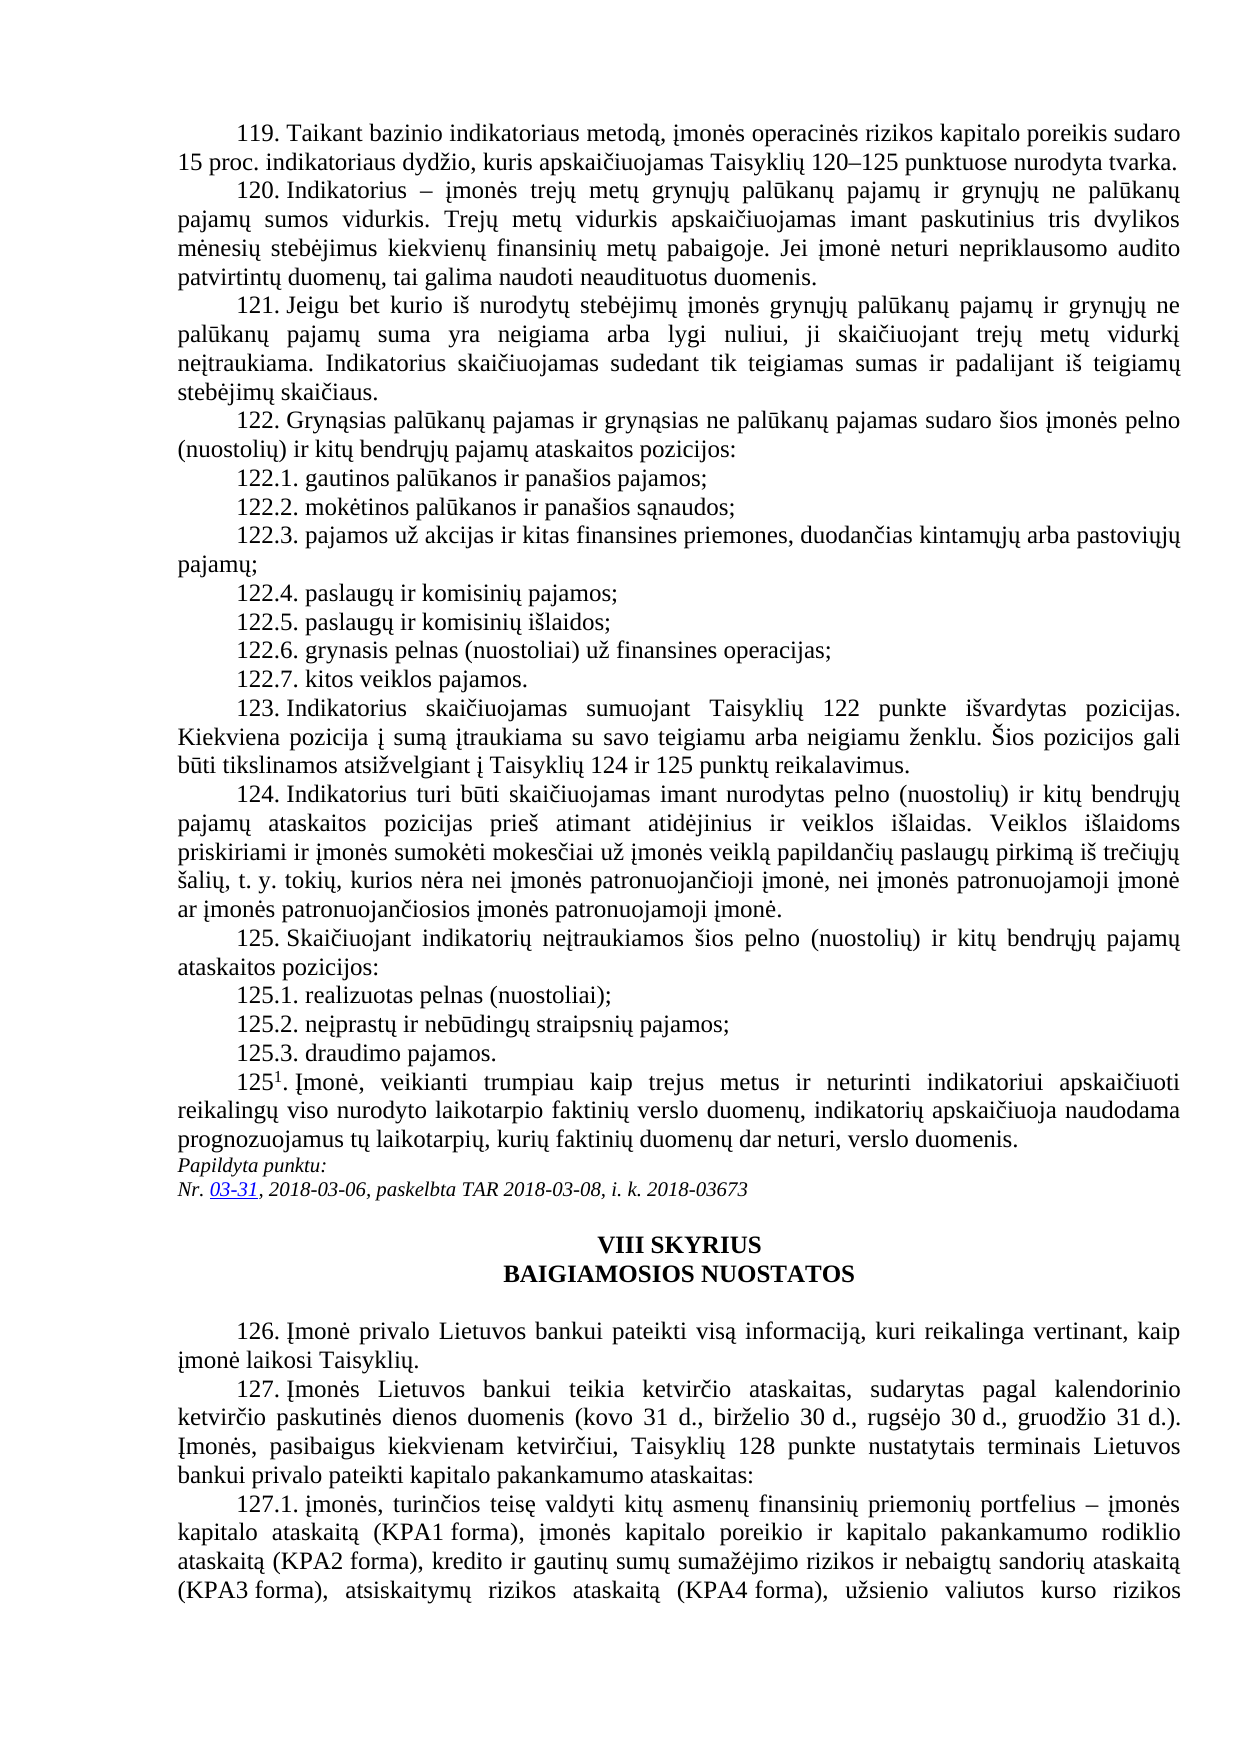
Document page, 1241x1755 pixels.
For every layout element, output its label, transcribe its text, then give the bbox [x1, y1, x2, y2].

text 120. Indikatorius – įmonės trejų metų grynųjų palūkanų pajamų ir grynųjų ne palūkanų pajamų sumos vidurkis. Trejų metų vidurkis apskaičiuojamas imant paskutinius tris dvylikos mėnesių stebėjimus kiekvienų finansinių metų pabaigoje. Jei įmonė neturi nepriklausomo audito patvirtintų duomenų, tai galima naudoti neaudituotus duomenis. [177, 176, 1181, 291]
text 122.2. mokėtinos palūkanos ir panašios sąnaudos; [177, 492, 1181, 521]
text 125. Skaičiuojant indikatorių neįtraukiamos šios pelno (nuostolių) ir kitų bendrųjų pajamų ataskaitos pozicijos: [177, 923, 1181, 981]
text 122.7. kitos veiklos pajamos. [177, 664, 1181, 693]
text 127.1. įmonės, turinčios teisę valdyti kitų asmenų finansinių priemonių portfelius – įmonės kapitalo ataskaitą (KPA1 forma), įmonės kapitalo poreikio ir kapitalo pakankamumo rodiklio ataskaitą (KPA2 forma), kredito ir gautinų sumų sumažėjimo rizikos ir nebaigtų sandorių ataskaitą (KPA3 forma), atsiskaitymų rizikos ataskaitą (KPA4 forma), užsienio valiutos kurso rizikos [177, 1489, 1181, 1604]
text 122.5. paslaugų ir komisinių išlaidos; [177, 607, 1181, 636]
text 121. Jeigu bet kurio iš nurodytų stebėjimų įmonės grynųjų palūkanų pajamų ir grynųjų ne palūkanų pajamų suma yra neigiama arba lygi nuliui, ji skaičiuojant trejų metų vidurkį neįtraukiama. Indikatorius skaičiuojamas sudedant tik teigiamas sumas ir padalijant iš teigiamų stebėjimų skaičiaus. [177, 291, 1181, 406]
text 126. Įmonė privalo Lietuvos bankui pateikti visą informaciją, kuri reikalinga vertinant, kaip įmonė laikosi Taisyklių. [177, 1316, 1181, 1374]
text 1251. Įmonė, veikianti trumpiau kaip trejus metus ir neturinti indikatoriui apskaičiuoti reikalingų viso nurodyto laikotarpio faktinių verslo duomenų, indikatorių apskaičiuoja naudodama prognozuojamus tų laikotarpių, kurių faktinių duomenų dar neturi, verslo duomenis. [177, 1067, 1181, 1153]
text Nr. 03-31, 2018-03-06, paskelbta TAR 2018-03-08, i. k. 2018-03673 [177, 1177, 1181, 1201]
text 127. Įmonės Lietuvos bankui teikia ketvirčio ataskaitas, sudarytas pagal kalendorinio ketvirčio paskutinės dienos duomenis (kovo 31 d., birželio 30 d., rugsėjo 30 d., gruodžio 31 d.). Įmonės, pasibaigus kiekvienam ketvirčiui, Taisyklių 128 punkte nustatytais terminais Lietuvos bankui privalo pateikti kapitalo pakankamumo ataskaitas: [177, 1374, 1181, 1489]
text 125.1. realizuotas pelnas (nuostoliai); [177, 981, 1181, 1009]
text 119. Taikant bazinio indikatoriaus metodą, įmonės operacinės rizikos kapitalo poreikis sudaro 15 proc. indikatoriaus dydžio, kuris apskaičiuojamas Taisyklių 120–125 punktuose nurodyta tvarka. [177, 118, 1181, 176]
text 122.6. grynasis pelnas (nuostoliai) už finansines operacijas; [177, 636, 1181, 664]
text 122.3. pajamos už akcijas ir kitas finansines priemones, duodančias kintamųjų arba pastoviųjų pajamų; [177, 521, 1181, 578]
text 125.3. draudimo pajamos. [177, 1038, 1181, 1067]
text 123. Indikatorius skaičiuojamas sumuojant Taisyklių 122 punkte išvardytas pozicijas. Kiekviena pozicija į sumą įtraukiama su savo teigiamu arba neigiamu ženklu. Šios pozicijos gali būti tikslinamos atsižvelgiant į Taisyklių 124 ir 125 punktų reikalavimus. [177, 693, 1181, 779]
text 125.2. neįprastų ir nebūdingų straipsnių pajamos; [177, 1009, 1181, 1038]
text BAIGIAMOSIOS NUOSTATOS [177, 1259, 1181, 1287]
text 124. Indikatorius turi būti skaičiuojamas imant nurodytas pelno (nuostolių) ir kitų bendrųjų pajamų ataskaitos pozicijas prieš atimant atidėjinius ir veiklos išlaidas. Veiklos išlaidoms priskiriami ir įmonės sumokėti mokesčiai už įmonės veiklą papildančių paslaugų pirkimą iš trečiųjų šalių, t. y. tokių, kurios nėra nei įmonės patronuojančioji įmonė, nei įmonės patronuojamoji įmonė ar įmonės patronuojančiosios įmonės patronuojamoji įmonė. [177, 779, 1181, 923]
text 122. Grynąsias palūkanų pajamas ir grynąsias ne palūkanų pajamas sudaro šios įmonės pelno (nuostolių) ir kitų bendrųjų pajamų ataskaitos pozicijos: [177, 406, 1181, 463]
text Papildyta punktu: [177, 1153, 1181, 1177]
text VIII SKYRIUS [177, 1230, 1181, 1259]
text 122.1. gautinos palūkanos ir panašios pajamos; [177, 463, 1181, 492]
text 122.4. paslaugų ir komisinių pajamos; [177, 578, 1181, 607]
